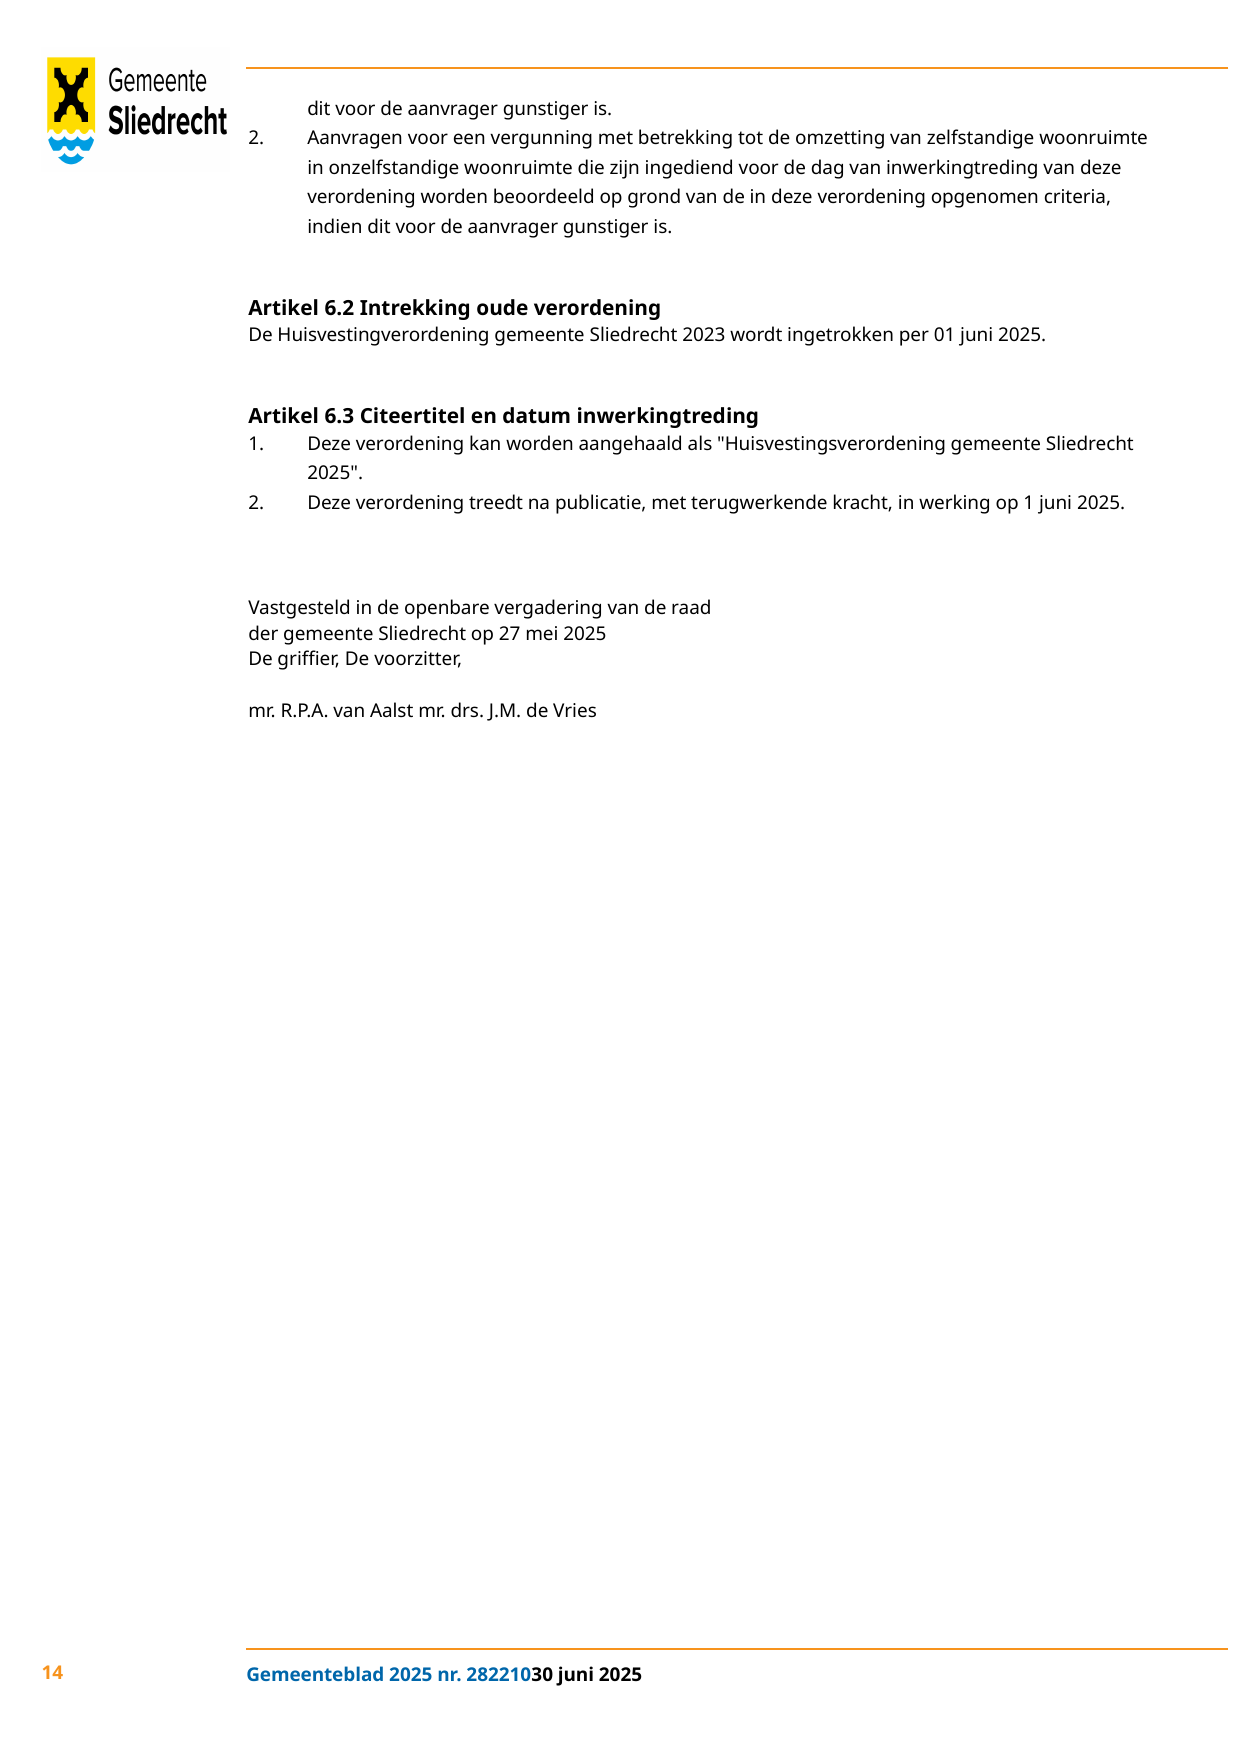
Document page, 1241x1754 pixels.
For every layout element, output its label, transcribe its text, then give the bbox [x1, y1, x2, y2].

list Deze verordening kan worden aangehaald als "Huisvestingsverordening gemeente Sliedrecht 2025". [248, 430, 1152, 485]
text mr. R.P.A. van Aalst mr. drs. J.M. de Vries [248, 697, 1152, 723]
list Deze verordening treedt na publicatie, met terugwerkende kracht, in werking op 1 juni 2025. [248, 489, 1152, 515]
list Aanvragen voor een vergunning met betrekking tot de omzetting van zelfstandige woonruimte in onzelfstandige woonruimte die zijn ingediend voor de dag van inwerkingtreding van deze verordening worden beoordeeld op grond van de in deze verordening opgenomen criteria, indien dit voor de aanvrager gunstiger is. [248, 124, 1152, 239]
list dit voor de aanvrager gunstiger is. [248, 95, 1152, 121]
text De griffier, De voorzitter, [248, 645, 1152, 671]
text Artikel 6.2 Intrekking oude verordening [248, 293, 1152, 322]
text De Huisvestingverordening gemeente Sliedrecht 2023 wordt ingetrokken per 01 juni 2025. [248, 322, 1152, 347]
text Artikel 6.3 Citeertitel en datum inwerkingtreding [248, 402, 1152, 430]
text Vastgesteld in de openbare vergadering van de raad [248, 594, 1152, 620]
text der gemeente Sliedrecht op 27 mei 2025 [248, 620, 1152, 645]
picture [41, 47, 231, 172]
